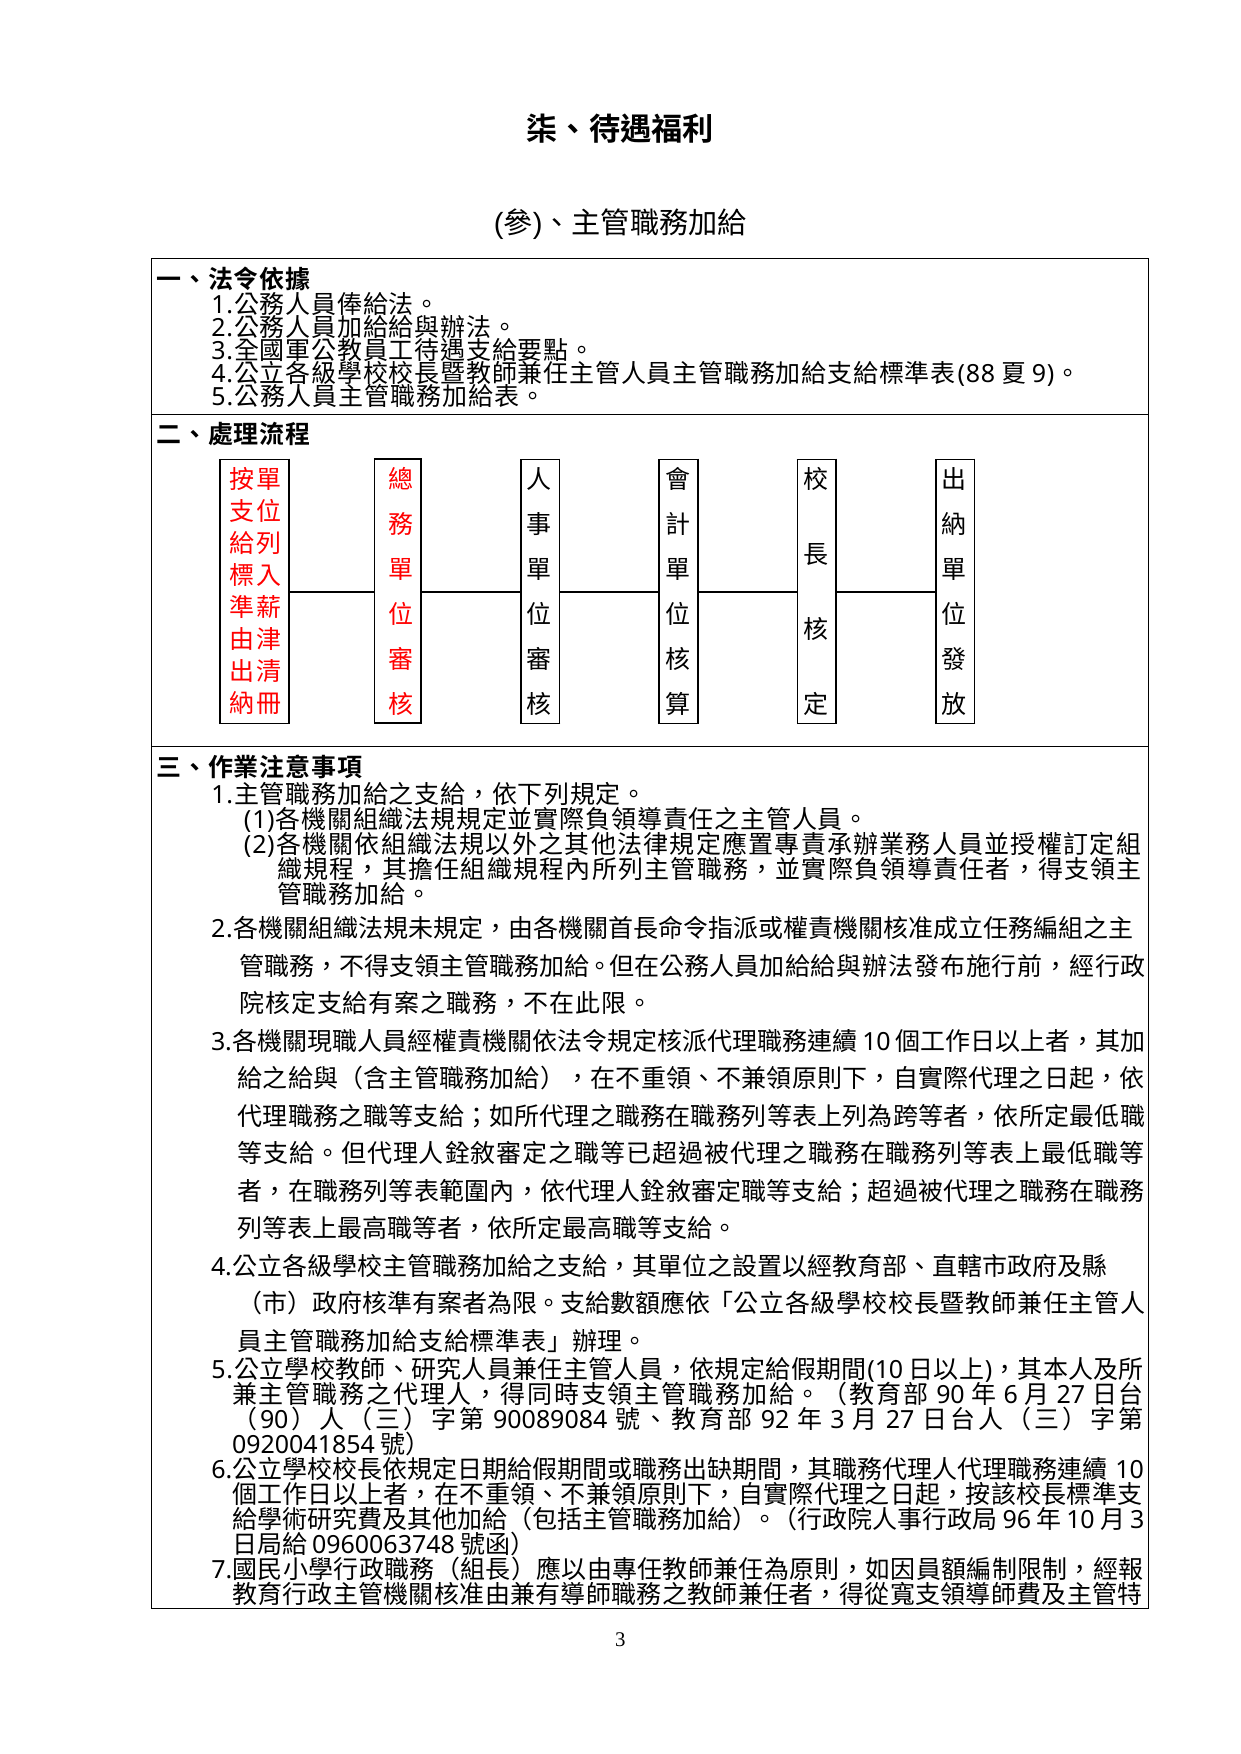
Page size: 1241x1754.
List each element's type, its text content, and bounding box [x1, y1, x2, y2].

table_cell 三、作業注意事項 1.主管職務加給之支給，依下列規定。 (1)各機關組織法規規定並實際負領導責任之主管人員。 (2)各機關依組織法規以外之其他法律規定應置專責承辦業務人員並授權訂定組織規程，其擔任組織規程內所列主管職務，並實際負領導責任者，得支領主管職務加給。 2.各機關組織法規未規定，由各機關首長命令指派或權責機關核准成立任務編組之主管職務，不得支領主管職務加給。但在公務人員加給給與辦法發布施行前，經行政院核定支給有案之職務，不在此限。 3.各機關現職人員經權責機關依法令規定核派代理職務連續10個工作日以上者，其加給之給與（含主管職務加給），在不重領、不兼領原則下，自實際代理之日起，依代理職務之職等支給；如所代理之職務在職務列等表上列為跨等者，依所定最低職等支給。但代理人銓敘審定之職等已超過被代理之職務在職務列等表上最低職等者，在職務列等表範圍內，依代理人銓敘審定職等支給；超過被代理之職務在職務列等表上最高職等者，依所定最高職等支給。 4.公立各級學校主管職務加給之支給，其單位之設置以經教育部、直轄市政府及縣（市）政府核準有案者為限。支給數額應依「公立各級學校校長暨教師兼任主管人員主管職務加給支給標準表」辦理。 5.公立學校教師、研究人員兼任主管人員，依規定給假期間(10日以上)，其本人及所兼主管職務之代理人，得同時支領主管職務加給。（教育部90年6月27日台（90）人（三）字第90089084號、教育部92年3月27日台人（三）字第0920041854號） 6.公立學校校長依規定日期給假期間或職務出缺期間，其職務代理人代理職務連續10個工作日以上者，在不重領、不兼領原則下，自實際代理之日起，按該校長標準支給學術研究費及其他加給（包括主管職務加給）。（行政院人事行政局96年10月3日局給0960063748號函） 7.國民小學行政職務（組長）應以由專任教師兼任為原則，如因員額編制限制，經報教育行政主管機關核准由兼有導師職務之教師兼任者，得從寬支領導師費及主管特 [152, 747, 1148, 1608]
table_header 一、法令依據 1.公務人員俸給法。 2.公務人員加給給與辦法。 3.全國軍公教員工待遇支給要點。 4.公立各級學校校長暨教師兼任主管人員主管職務加給支給標準表(88夏9)。 5.公務人員主管職務加給表。 [152, 259, 1148, 413]
text 柒、待遇福利 [148, 89, 1092, 164]
subtitle (參)、主管職務加給 [148, 183, 1092, 258]
table_cell 二、處理流程 [152, 415, 1148, 746]
